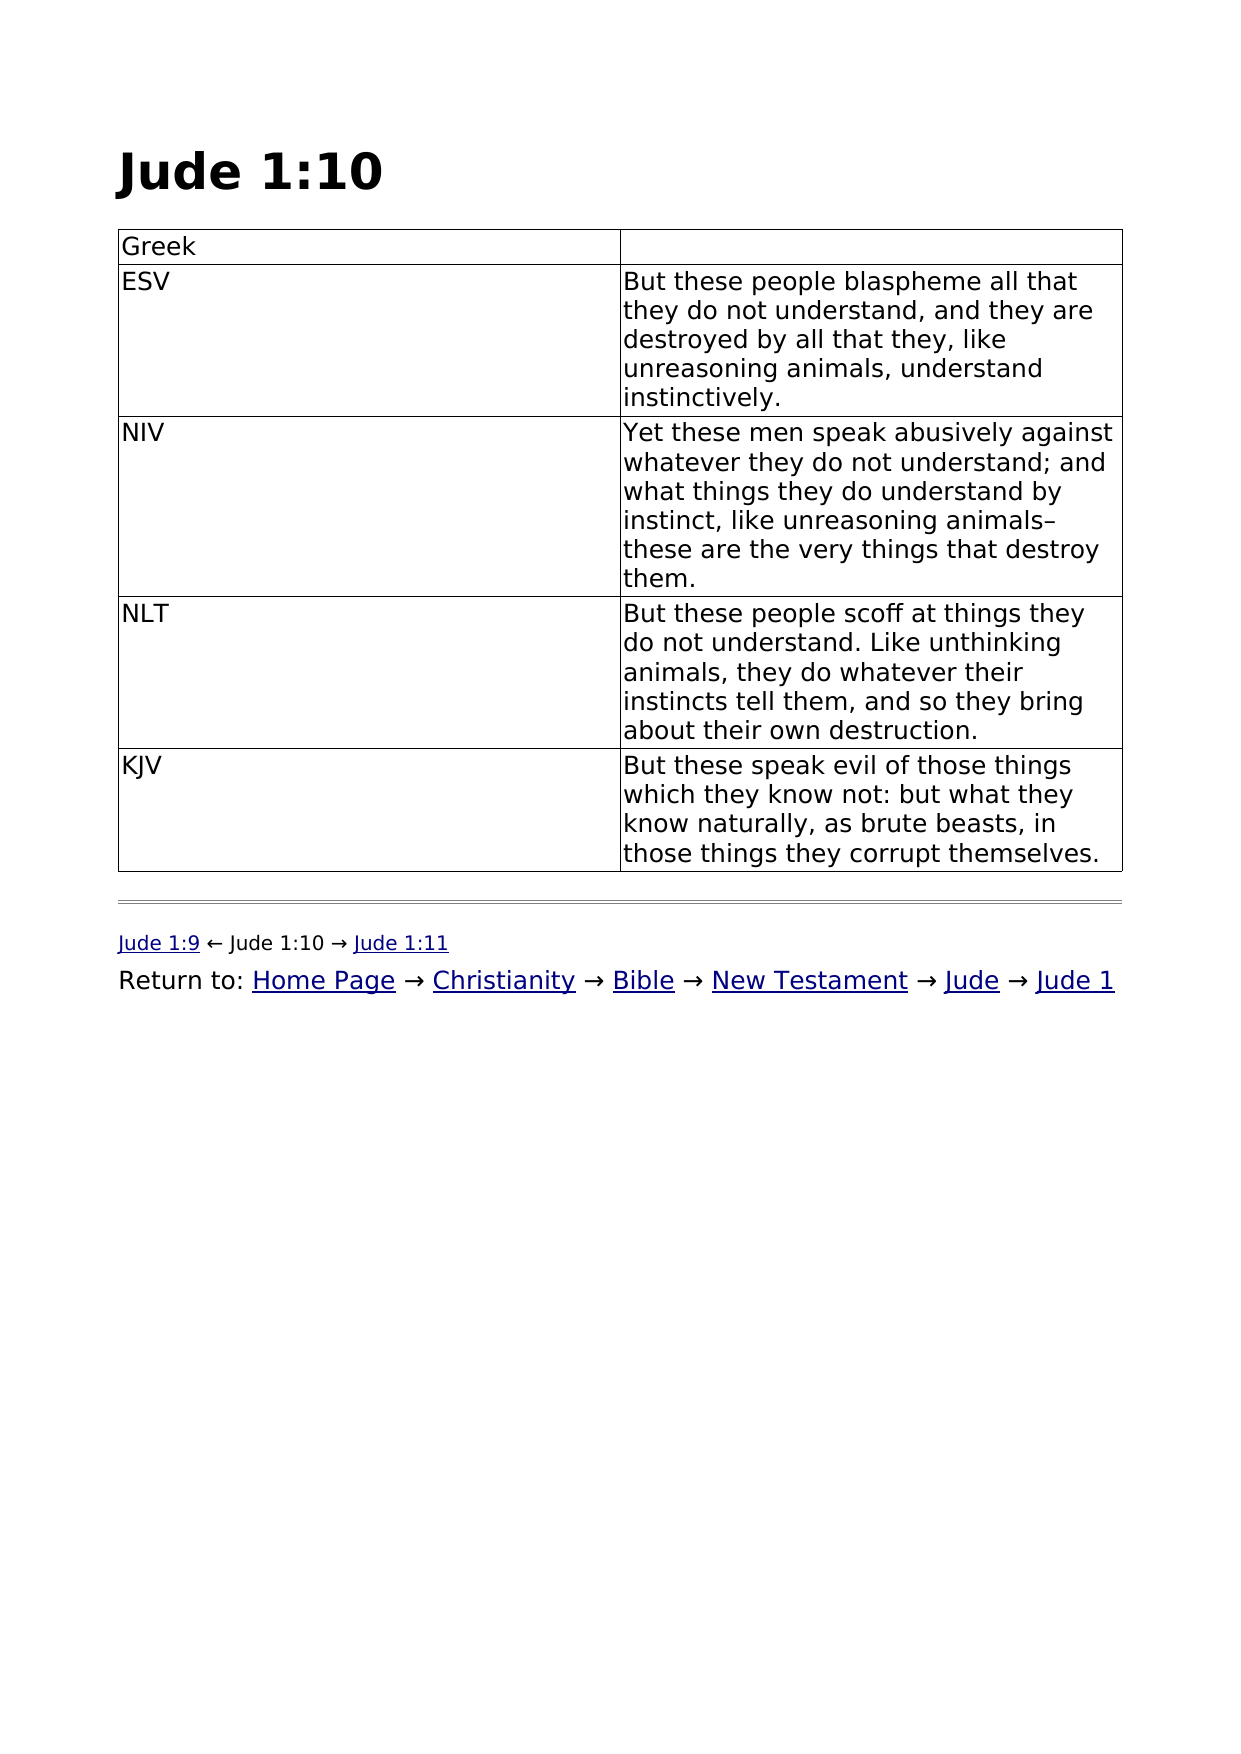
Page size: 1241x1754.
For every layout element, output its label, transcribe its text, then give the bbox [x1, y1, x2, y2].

table_header Greek [119, 230, 620, 264]
table_cell Yet these men speak abusively against whatever they do not understand; and what things they do understand by instinct, like unreasoning animals–these are the very things that destroy them. [621, 417, 1122, 596]
table_cell But these speak evil of those things which they know not: but what they know naturally, as brute beasts, in those things they corrupt themselves. [621, 749, 1122, 871]
text Jude 1:9 ← Jude 1:10 → Jude 1:11 [118, 932, 1122, 966]
subtitle Jude 1:10 [118, 143, 1122, 201]
table_cell But these people scoff at things they do not understand. Like unthinking animals, they do whatever their instincts tell them, and so they bring about their own destruction. [621, 597, 1122, 748]
table_header [621, 230, 1122, 264]
text Return to: Home Page → Christianity → Bible → New Testament → Jude → Jude 1 [118, 966, 1122, 995]
table_cell NIV [119, 417, 620, 596]
table_cell But these people blaspheme all that they do not understand, and they are destroyed by all that they, like unreasoning animals, understand instinctively. [621, 265, 1122, 416]
table_cell ESV [119, 265, 620, 416]
table_cell KJV [119, 749, 620, 871]
table_cell NLT [119, 597, 620, 748]
